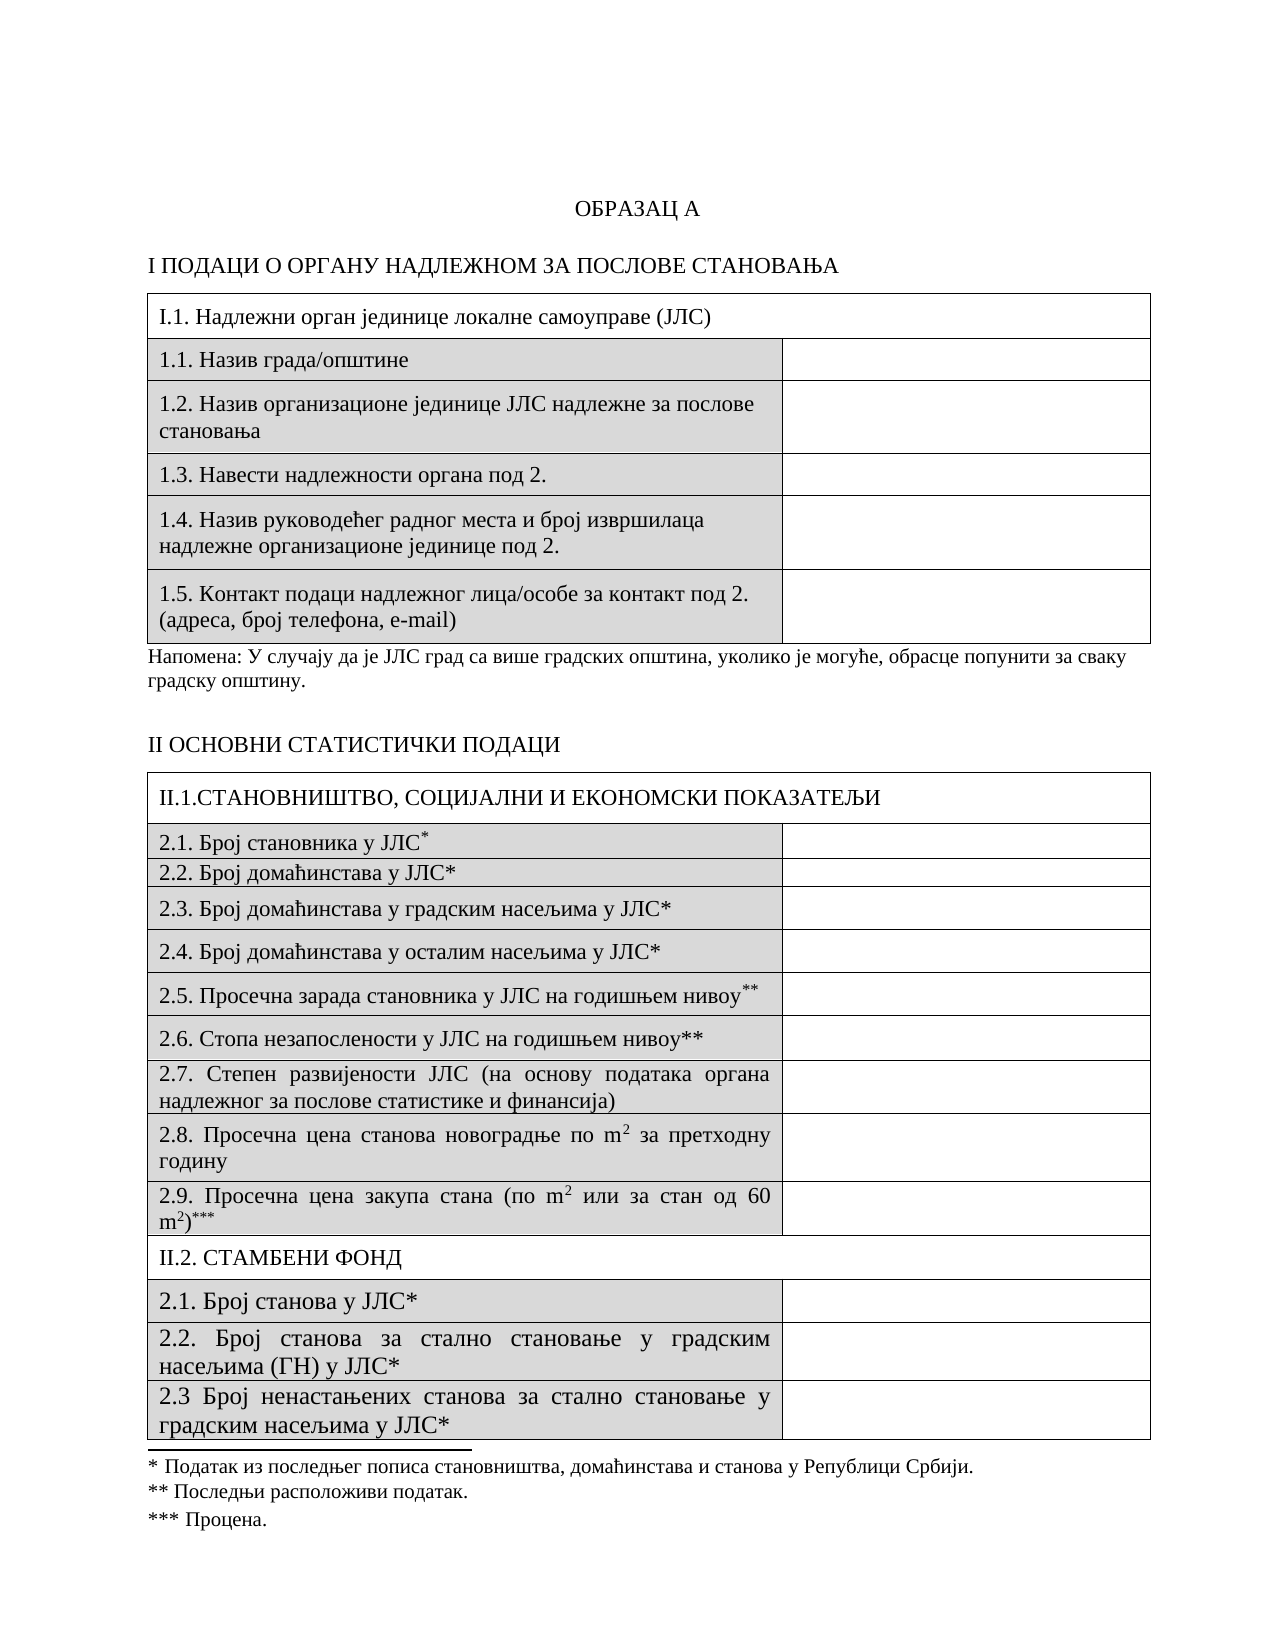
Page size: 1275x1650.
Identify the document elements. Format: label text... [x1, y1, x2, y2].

table_cell [783, 1182, 1150, 1234]
table_cell 1.4. Назив руководећег радног места и број извршилаца надлежне организационе јединице под 2. [148, 496, 782, 569]
table_cell [783, 570, 1150, 643]
table_cell [783, 454, 1150, 495]
table_cell [783, 930, 1150, 972]
table_cell 2.4. Број домаћинстава у осталим насељима у ЈЛС* [148, 930, 782, 972]
table_cell II.2. СТАМБЕНИ ФОНД [148, 1236, 1150, 1278]
table_cell [783, 1381, 1150, 1439]
table_cell 2.2. Број станова за стално становање у градским насељима (ГН) у ЈЛС* [148, 1323, 782, 1380]
table_cell [783, 1323, 1150, 1380]
table_cell 2.6. Стопа незапослености у ЈЛС на годишњем нивоу** [148, 1016, 782, 1059]
table_cell 2.8. Просечна цена станова новоградње по m2 за претходну годину [148, 1114, 782, 1181]
table_cell 1.5. Контакт подаци надлежног лица/особе за контакт под 2. (адреса, број телефона, е-mail) [148, 570, 782, 643]
table_header I.1. Надлежни орган јединице локалне самоуправе (ЈЛС) [148, 294, 1150, 338]
text I ПОДАЦИ О ОРГАНУ НАДЛЕЖНОМ ЗА ПОСЛОВЕ СТАНОВАЊА [148, 252, 1127, 279]
table_cell 2.1. Број станова у ЈЛС* [148, 1280, 782, 1322]
text II ОСНОВНИ СТАТИСТИЧКИ ПОДАЦИ [148, 731, 1127, 757]
table_cell [783, 496, 1150, 569]
table_cell [783, 887, 1150, 929]
table_cell 1.2. Назив организационе јединице ЈЛС надлежне за послове становања [148, 381, 782, 452]
table_cell 2.3 Број ненастањених станова за стално становање у градским насељима у ЈЛС* [148, 1381, 782, 1439]
table_cell [783, 1280, 1150, 1322]
table_cell [783, 824, 1150, 858]
table_cell 1.3. Навести надлежности органа под 2. [148, 454, 782, 495]
table_cell 1.1. Назив града/општине [148, 339, 782, 380]
text Напомена: У случају да је ЈЛС град са више градских општина, уколико је могуће, обрасце попунити за сваку градску општину. [148, 644, 1127, 692]
table_cell [783, 859, 1150, 886]
table_cell [783, 1061, 1150, 1113]
table_cell 2.5. Просечна зарада становника у ЈЛС на годишњем нивоу [148, 973, 782, 1015]
table_cell 2.7. Степен развијености ЈЛС (на основу података органа надлежног за послове статистике и финансија) [148, 1061, 782, 1113]
table_header II.1.СТАНОВНИШТВО, СОЦИЈАЛНИ И ЕКОНОМСКИ ПОКАЗАТЕЉИ [148, 773, 1150, 823]
table_cell 2.1. Број становника у ЈЛС [148, 824, 782, 858]
table_cell 2.9. Просечна цена закупа стана (по m2 или за стан од 60 m2) [148, 1182, 782, 1234]
table_cell [783, 1114, 1150, 1181]
text ОБРАЗАЦ А [148, 195, 1127, 221]
table_cell 2.3. Број домаћинстава у градским насељима у ЈЛС* [148, 887, 782, 929]
table_cell [783, 339, 1150, 380]
table_cell [783, 973, 1150, 1015]
table_cell [783, 381, 1150, 452]
table_cell 2.2. Број домаћинстава у ЈЛС* [148, 859, 782, 886]
table_cell [783, 1016, 1150, 1059]
